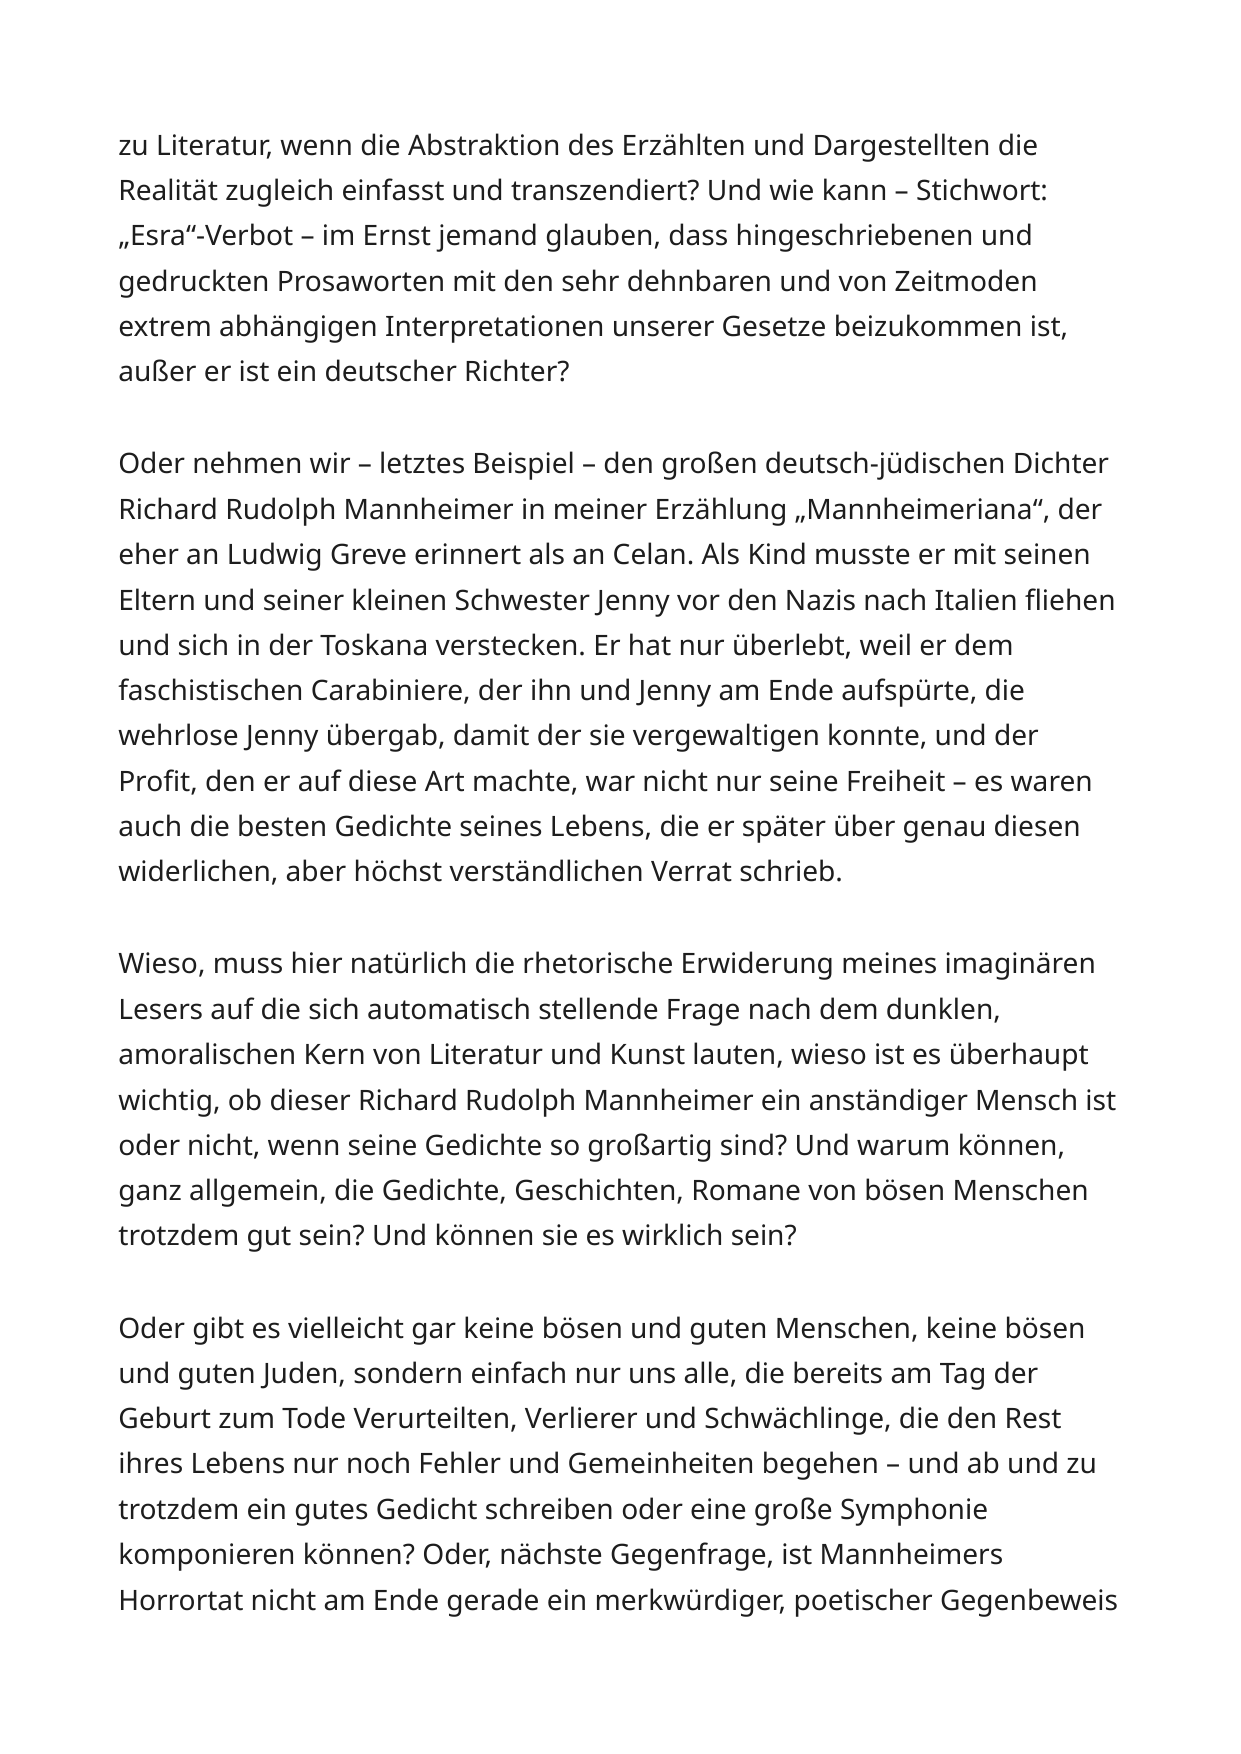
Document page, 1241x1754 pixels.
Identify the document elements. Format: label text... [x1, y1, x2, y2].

text zu Literatur, wenn die Abstraktion des Erzählten und Dargestellten die Realität zugleich einfasst und transzendiert? Und wie kann – Stichwort: „Esra“-Verbot – im Ernst jemand glauben, dass hingeschriebenen und gedruckten Prosaworten mit den sehr dehnbaren und von Zeitmoden extrem abhängigen Interpretationen unserer Gesetze beizukommen ist, außer er ist ein deutscher Richter? [118, 118, 1122, 390]
text Oder nehmen wir – letztes Beispiel – den großen deutsch-jüdischen Dichter Richard Rudolph Mannheimer in meiner Erzählung „Mannheimeriana“, der eher an Ludwig Greve erinnert als an Celan. Als Kind musste er mit seinen Eltern und seiner kleinen Schwester Jenny vor den Nazis nach Italien fliehen und sich in der Toskana verstecken. Er hat nur überlebt, weil er dem faschistischen Carabiniere, der ihn und Jenny am Ende aufspürte, die wehrlose Jenny übergab, damit der sie vergewaltigen konnte, und der Profit, den er auf diese Art machte, war nicht nur seine Freiheit – es waren auch die besten Gedichte seines Lebens, die er später über genau diesen widerlichen, aber höchst verständlichen Verrat schrieb. [118, 437, 1122, 890]
text Oder gibt es vielleicht gar keine bösen und guten Menschen, keine bösen und guten Juden, sondern einfach nur uns alle, die bereits am Tag der Geburt zum Tode Verurteilten, Verlierer und Schwächlinge, die den Rest ihres Lebens nur noch Fehler und Gemeinheiten begehen – und ab und zu trotzdem ein gutes Gedicht schreiben oder eine große Symphonie komponieren können? Oder, nächste Gegenfrage, ist Mannheimers Horrortat nicht am Ende gerade ein merkwürdiger, poetischer Gegenbeweis [118, 1301, 1122, 1618]
text Wieso, muss hier natürlich die rhetorische Erwiderung meines imaginären Lesers auf die sich automatisch stellende Frage nach dem dunklen, amoralischen Kern von Literatur und Kunst lauten, wieso ist es überhaupt wichtig, ob dieser Richard Rudolph Mannheimer ein anständiger Mensch ist oder nicht, wenn seine Gedichte so großartig sind? Und warum können, ganz allgemein, die Gedichte, Geschichten, Romane von bösen Menschen trotzdem gut sein? Und können sie es wirklich sein? [118, 937, 1122, 1254]
